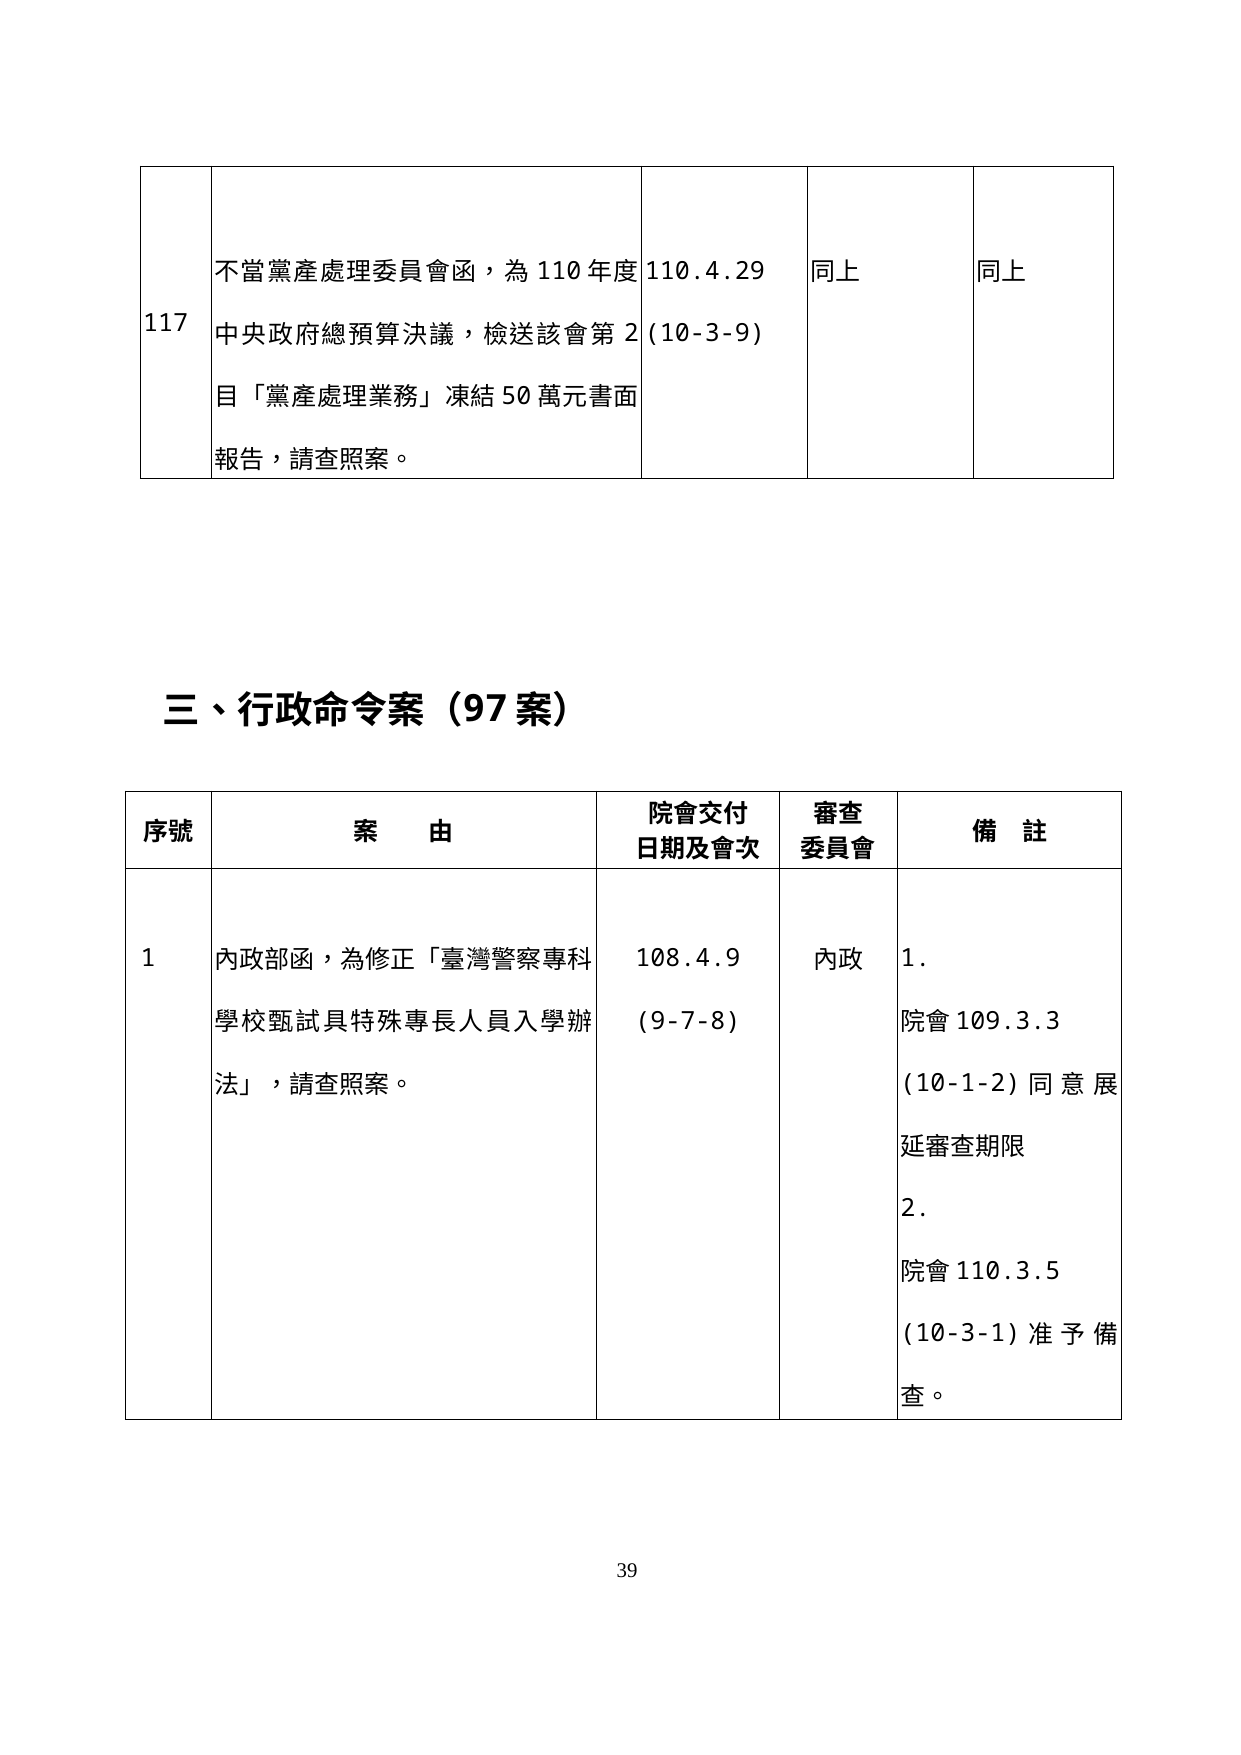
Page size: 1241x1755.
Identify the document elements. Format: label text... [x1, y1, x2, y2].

table_cell [126, 869, 211, 1418]
table_cell 110.4.29 (10-3-9) [642, 167, 807, 478]
table_header 序號 [126, 792, 211, 868]
table_cell 內政 [780, 869, 897, 1418]
table_header 備 註 [898, 792, 1121, 868]
table_cell 同上 [808, 167, 973, 478]
table_cell 1. 院會109.3.3 (10-1-2)同意展延審查期限 2. 院會110.3.5 (10-3-1)准予備查。 [898, 869, 1121, 1418]
table_header 案 由 [212, 792, 596, 868]
table_cell 內政部函，為修正「臺灣警察專科學校甄試具特殊專長人員入學辦法」，請查照案。 [212, 869, 596, 1418]
table_header 審查 委員會 [780, 792, 897, 868]
table_cell 同上 [974, 167, 1113, 478]
table_header 院會交付 日期及會次 [597, 792, 779, 868]
subtitle 三、行政命令案（97案） [125, 666, 1129, 728]
table_cell 108.4.9 (9-7-8) [597, 869, 779, 1418]
table_cell [141, 167, 211, 478]
table_cell 不當黨產處理委員會函，為110年度中央政府總預算決議，檢送該會第2目「黨產處理業務」凍結50萬元書面報告，請查照案。 [212, 167, 641, 478]
